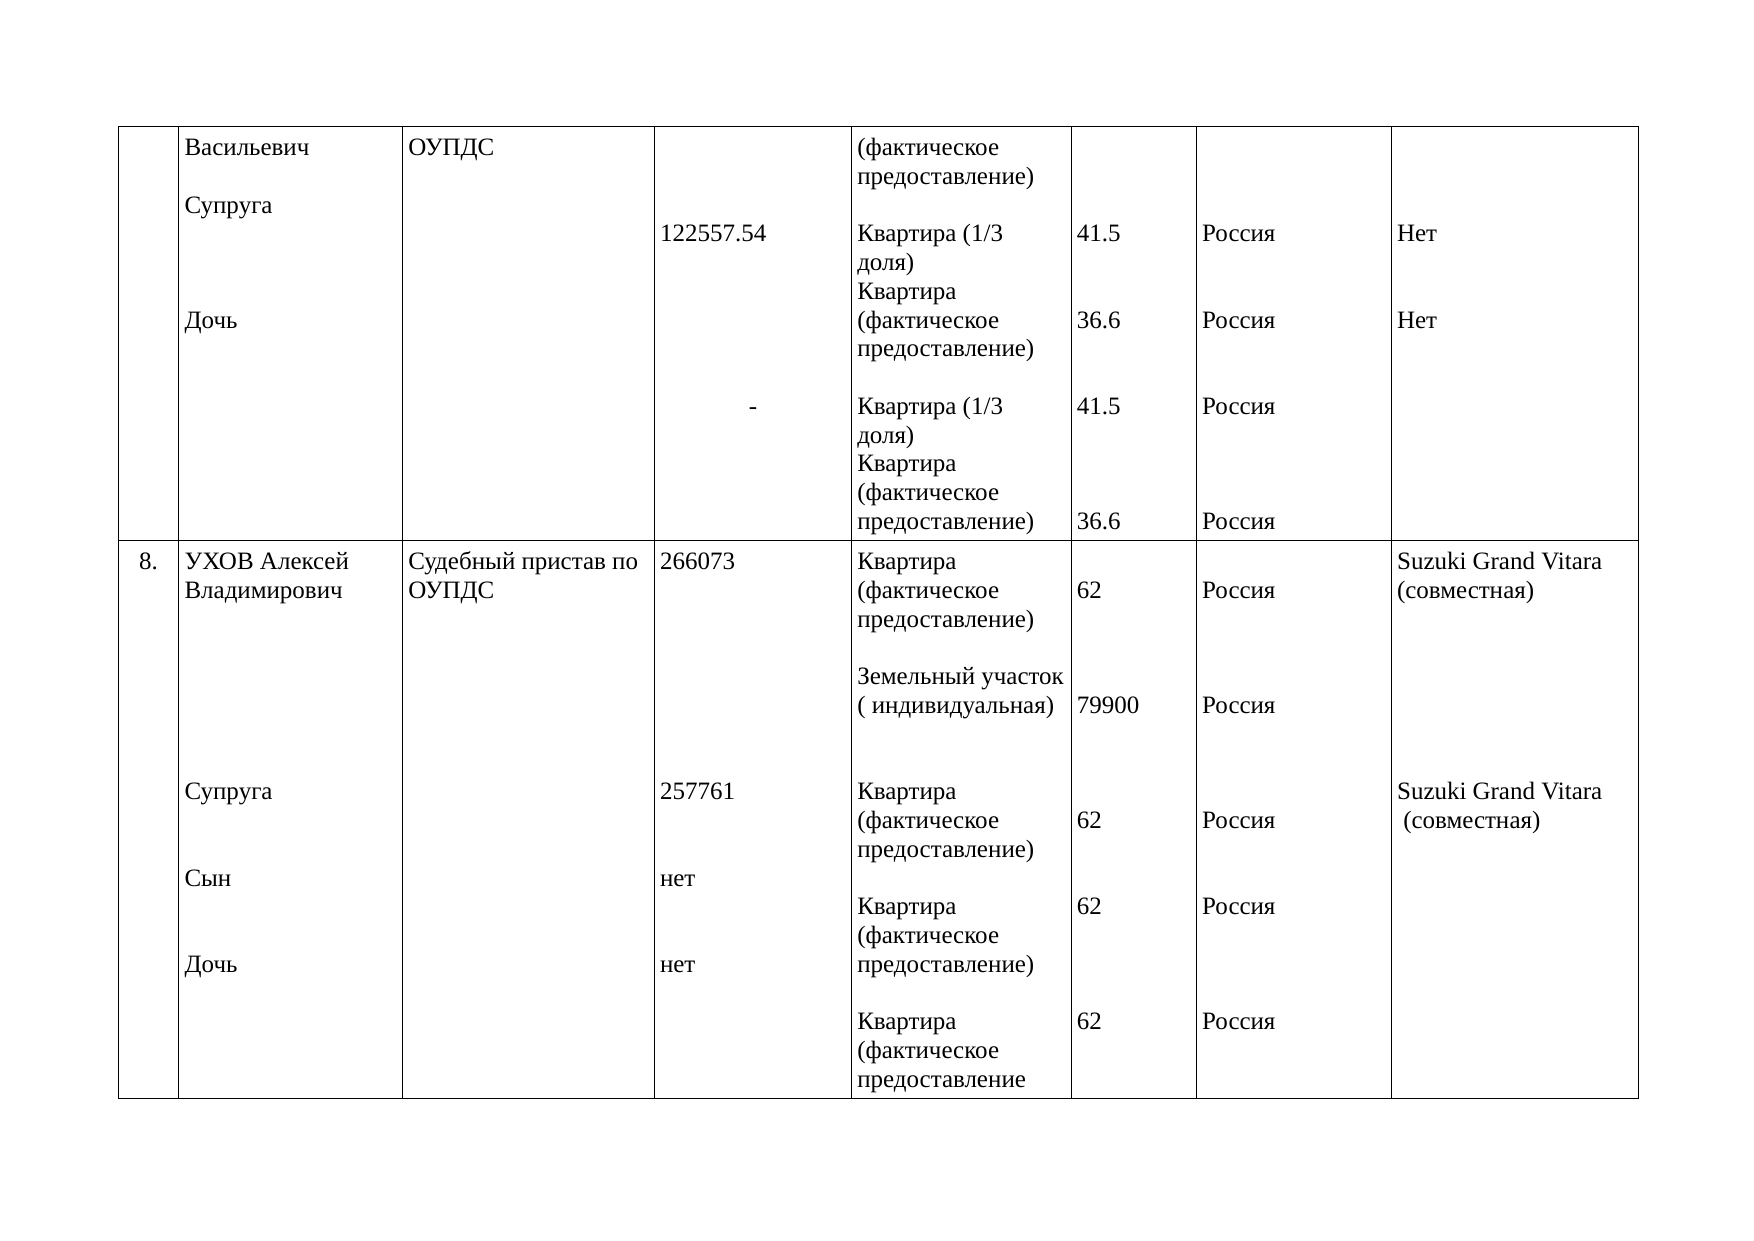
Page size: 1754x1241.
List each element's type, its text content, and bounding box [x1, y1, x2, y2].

table_cell УХОВ Алексей Владимирович Супруга Сын Дочь [179, 541, 402, 1098]
table_cell Васильевич Супруга Дочь [179, 127, 402, 540]
table_cell Судебный пристав по ОУПДС [403, 541, 654, 1098]
table_cell 62 79900 62 62 62 [1072, 541, 1196, 1098]
table_cell 266073 257761 нет нет [655, 541, 851, 1098]
table_cell 41.5 36.6 41.5 36.6 [1072, 127, 1196, 540]
table_cell (фактическое предоставление) Квартира (1/3 доля) Квартира (фактическое предоставление) Квартира (1/3 доля) Квартира (фактическое предоставление) [852, 127, 1071, 540]
table_cell [119, 127, 178, 540]
table_cell ОУПДС [403, 127, 654, 540]
table_cell 122557.54 - [655, 127, 851, 540]
table_cell Suzuki Grand Vitara (совместная) Suzuki Grand Vitara (совместная) [1392, 541, 1638, 1098]
table_cell 8. [119, 541, 178, 1098]
table_cell Нет Нет [1392, 127, 1638, 540]
table_cell Россия Россия Россия Россия Россия [1197, 541, 1391, 1098]
table_cell Квартира (фактическое предоставление) Земельный участок ( индивидуальная) Квартира (фактическое предоставление) Квартира (фактическое предоставление) Квартира (фактическое предоставление [852, 541, 1071, 1098]
table_cell Россия Россия Россия Россия [1197, 127, 1391, 540]
